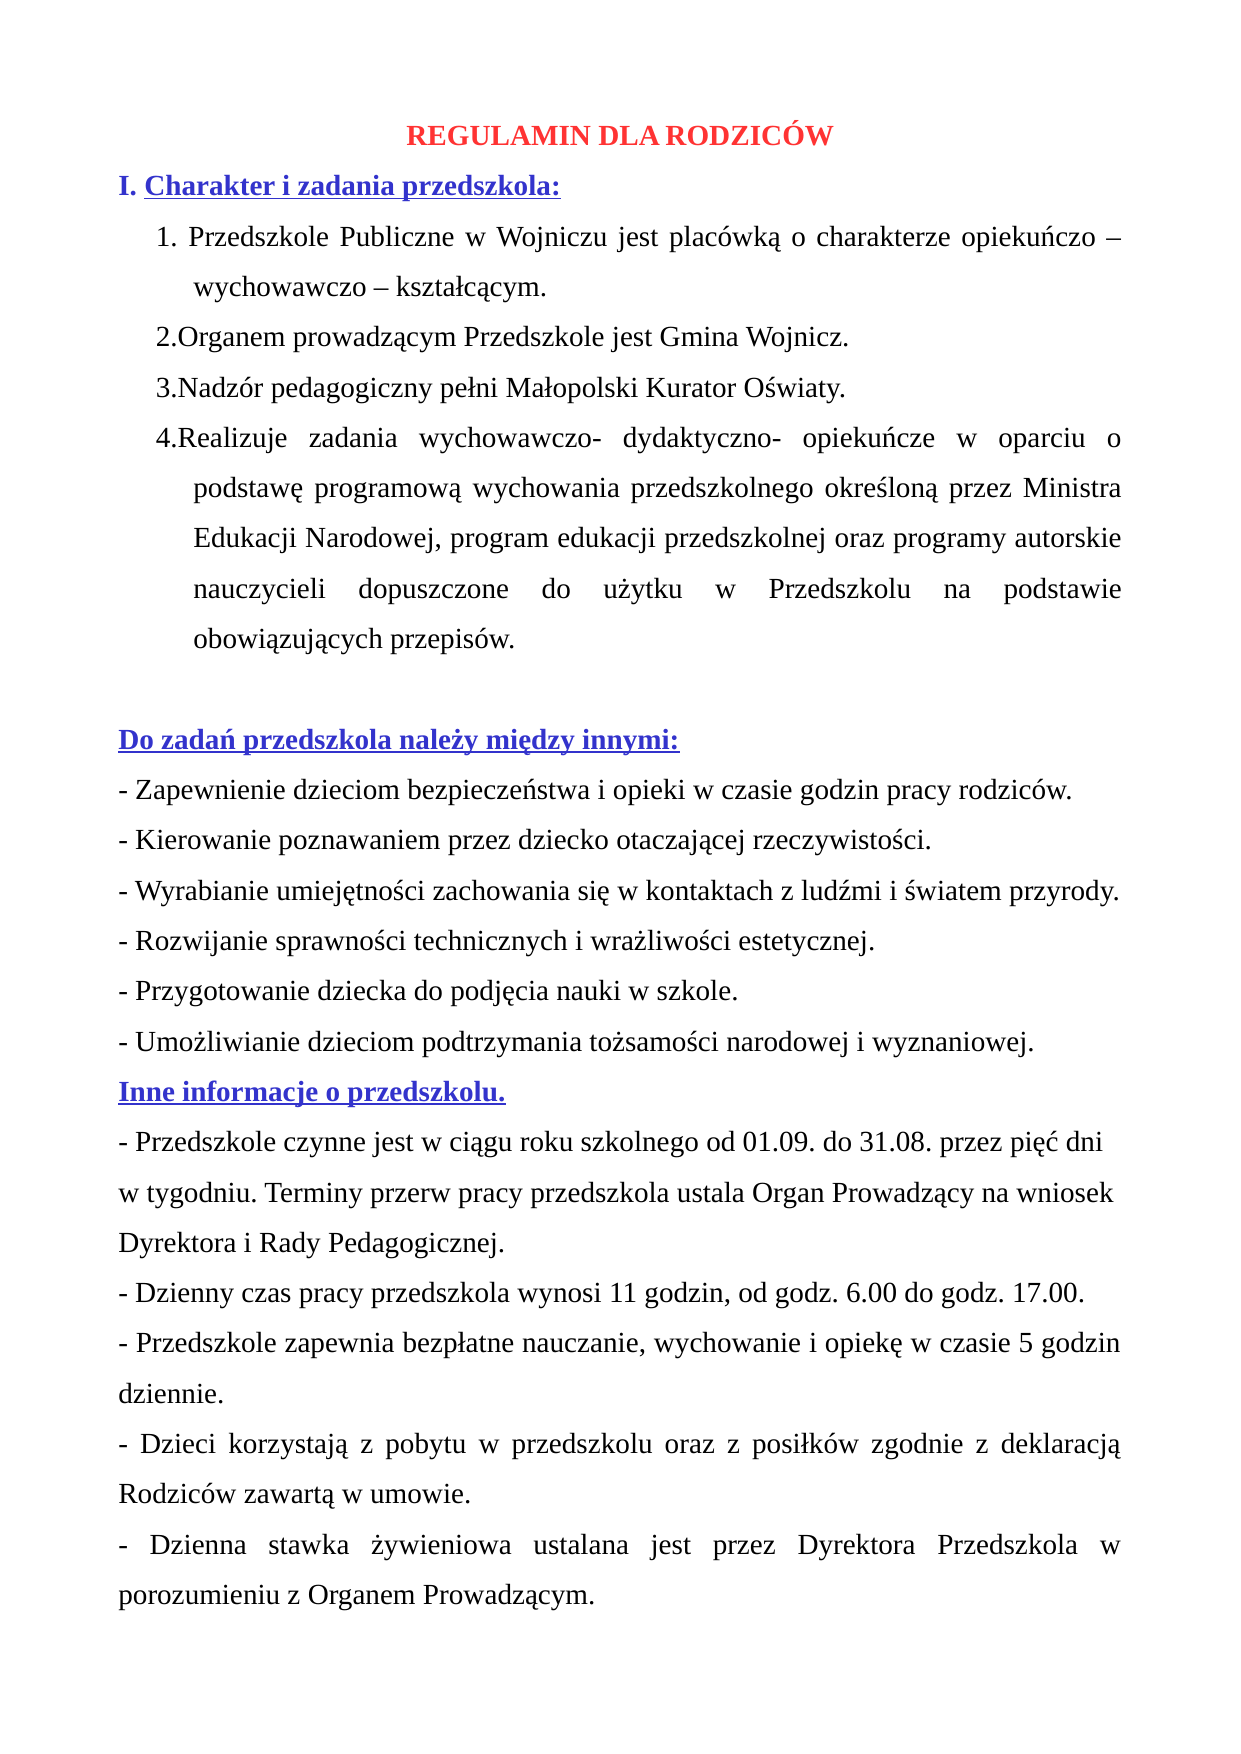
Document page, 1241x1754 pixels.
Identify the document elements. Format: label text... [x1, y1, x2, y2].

text - Rozwijanie sprawności technicznych i wrażliwości estetycznej. [118, 923, 1122, 957]
text 2.Organem prowadzącym Przedszkole jest Gmina Wojnicz. [156, 319, 1122, 353]
text Inne informacje o przedszkolu. [118, 1074, 1122, 1108]
text - Przedszkole zapewnia bezpłatne nauczanie, wychowanie i opiekę w czasie 5 godzin dziennie. [118, 1326, 1122, 1409]
text - Dzienny czas pracy przedszkola wynosi 11 godzin, od godz. 6.00 do godz. 17.00. [118, 1275, 1122, 1309]
text 1. Przedszkole Publiczne w Wojniczu jest placówką o charakterze opiekuńczo – wychowawczo – kształcącym. [156, 219, 1122, 303]
text - Dzienna stawka żywieniowa ustalana jest przez Dyrektora Przedszkola w porozumieniu z Organem Prowadzącym. [118, 1527, 1122, 1611]
text - Kierowanie poznawaniem przez dziecko otaczającej rzeczywistości. [118, 822, 1122, 856]
text 4.Realizuje zadania wychowawczo- dydaktyczno- opiekuńcze w oparciu o podstawę programową wychowania przedszkolnego określoną przez Ministra Edukacji Narodowej, program edukacji przedszkolnej oraz programy autorskie nauczycieli dopuszczone do użytku w Przedszkolu na podstawie obowiązujących przepisów. [156, 420, 1122, 655]
text - Zapewnienie dzieciom bezpieczeństwa i opieki w czasie godzin pracy rodziców. [118, 772, 1122, 806]
text 3.Nadzór pedagogiczny pełni Małopolski Kurator Oświaty. [156, 370, 1122, 403]
text REGULAMIN DLA RODZICÓW [118, 118, 1122, 152]
text - Dzieci korzystają z pobytu w przedszkolu oraz z posiłków zgodnie z deklaracją Rodziców zawartą w umowie. [118, 1426, 1122, 1510]
text - Umożliwianie dzieciom podtrzymania tożsamości narodowej i wyznaniowej. [118, 1024, 1122, 1057]
text - Wyrabianie umiejętności zachowania się w kontaktach z ludźmi i światem przyrody. [118, 873, 1122, 906]
text I. Charakter i zadania przedszkola: [118, 168, 1122, 202]
text Do zadań przedszkola należy między innymi: [118, 722, 1122, 755]
text - Przedszkole czynne jest w ciągu roku szkolnego od 01.09. do 31.08. przez pięć dni w tygodniu. Terminy przerw pracy przedszkola ustala Organ Prowadzący na wniosek Dyrektora i Rady Pedagogicznej. [118, 1124, 1122, 1258]
text - Przygotowanie dziecka do podjęcia nauki w szkole. [118, 973, 1122, 1007]
